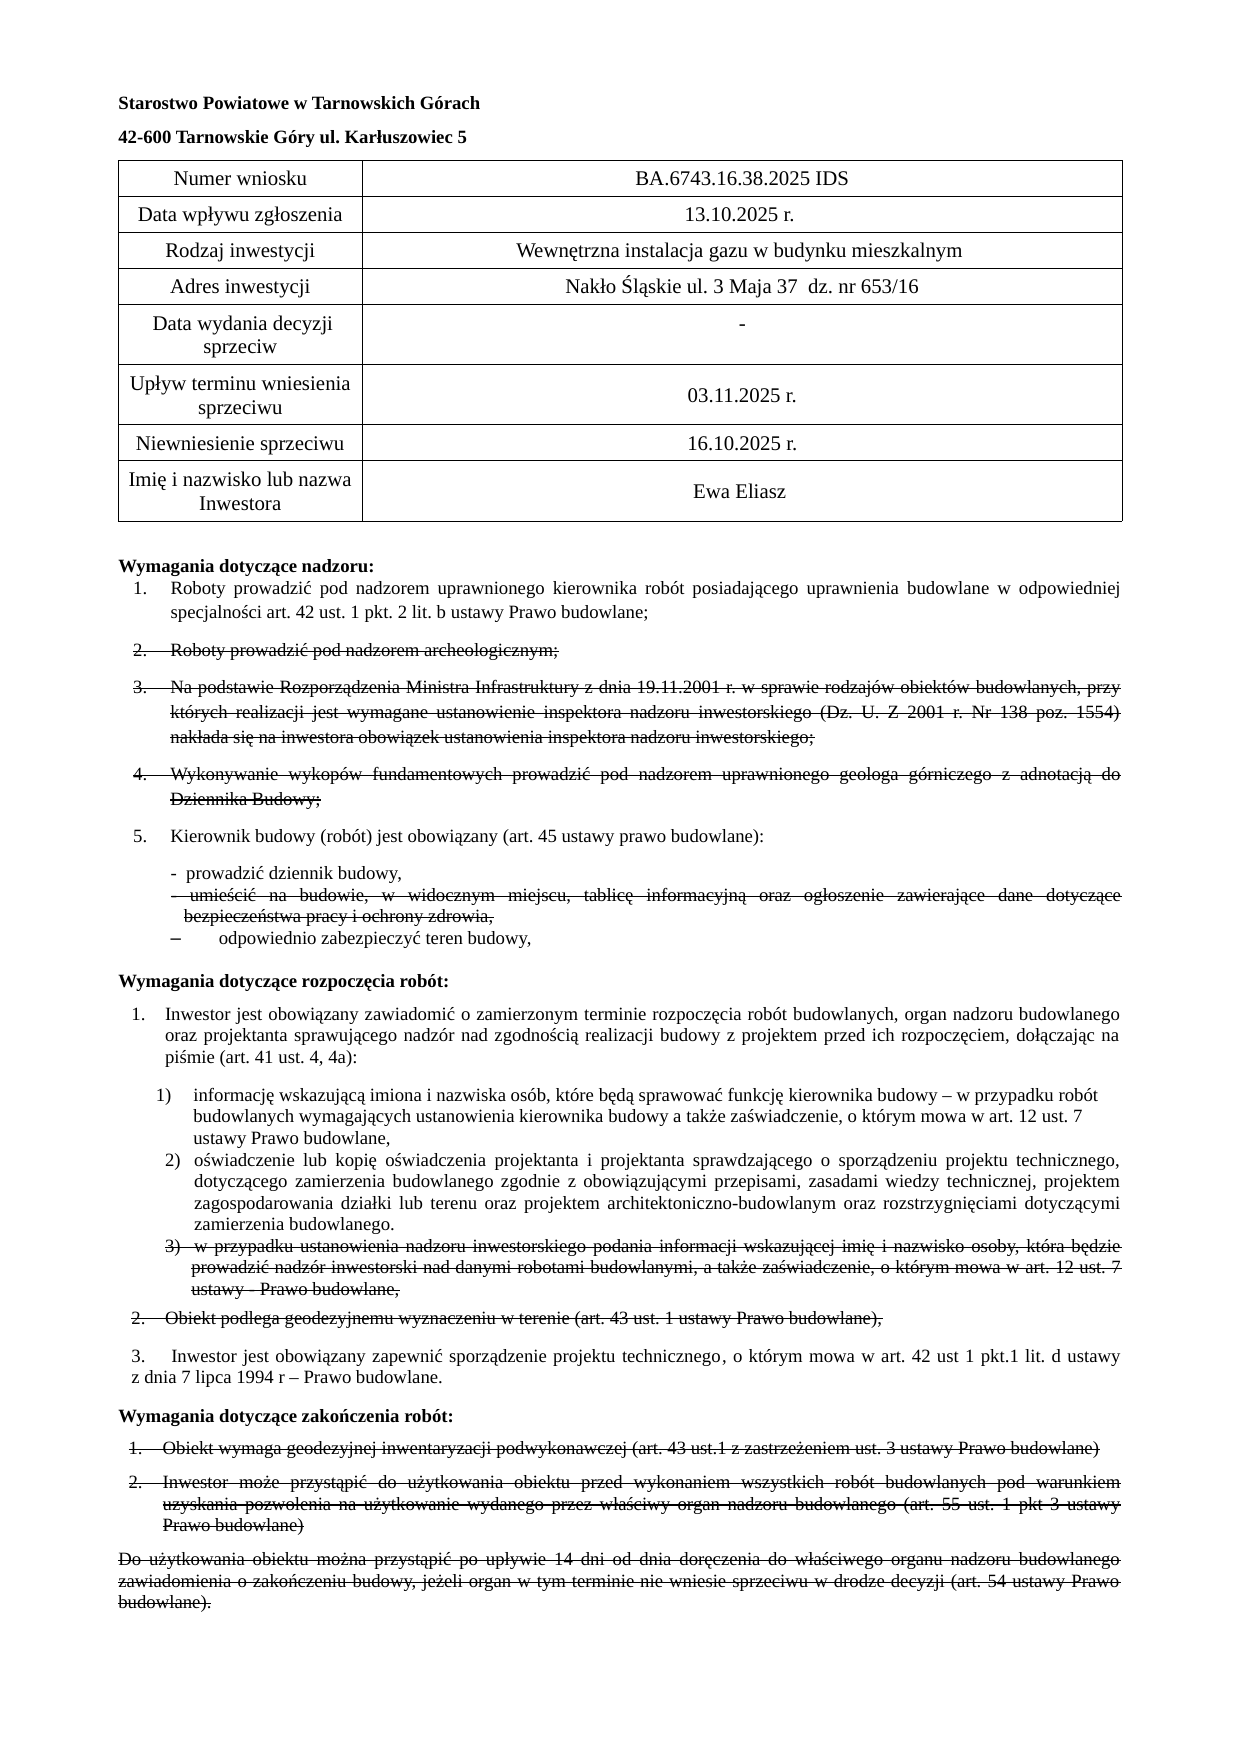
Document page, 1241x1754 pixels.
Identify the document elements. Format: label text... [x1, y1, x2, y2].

text 42-600 Tarnowskie Góry ul. Karłuszowiec 5 [118, 126, 1122, 147]
text Do użytkowania obiektu można przystąpić po upływie 14 dni od dnia doręczenia do właściwego organu nadzoru budowlanego zawiadomienia o zakończeniu budowy, jeżeli organ w tym terminie nie wniesie sprzeciwu w drodze decyzji (art. 54 ustawy Prawo budowlane). [118, 1548, 1122, 1613]
text - umieścić na budowie, w widocznym miejscu, tablicę informacyjną oraz ogłoszenie zawierające dane dotyczące bezpieczeństwa pracy i ochrony zdrowia, [171, 884, 1122, 896]
list informację wskazującą imiona i nazwiska osób, które będą sprawować funkcję kierownika budowy – w przypadku robót budowlanych wymagających ustanowienia kierownika budowy a także zaświadczenie, o którym mowa w art. 12 ust. 7 ustawy Prawo budowlane, [156, 1084, 1122, 1148]
text - umieścić na budowie, w widocznym miejscu, tablicę informacyjną oraz ogłoszenie zawierające dane dotyczące bezpieczeństwa pracy i ochrony zdrowia, [171, 897, 1122, 927]
text Wymagania dotyczące zakończenia robót: [118, 1405, 1122, 1426]
table_cell 13.10.2025 r. [363, 197, 1122, 232]
table_cell Nakło Śląskie ul. 3 Maja 37 dz. nr 653/16 [363, 269, 1122, 304]
list oświadczenie lub kopię oświadczenia projektanta i projektanta sprawdzającego o sporządzeniu projektu technicznego, dotyczącego zamierzenia budowlanego zgodnie z obowiązującymi przepisami, zasadami wiedzy technicznej, projektem zagospodarowania działki lub terenu oraz projektem architektoniczno-budowlanym oraz rozstrzygnięciami dotyczącymi zamierzenia budowlanego. [165, 1148, 1122, 1235]
text Starostwo Powiatowe w Tarnowskich Górach [118, 92, 1122, 113]
list Inwestor może przystąpić do użytkowania obiektu przed wykonaniem wszystkich robót budowlanych pod warunkiem uzyskania pozwolenia na użytkowanie wydanego przez właściwy organ nadzoru budowlanego (art. 55 ust. 1 pkt 3 ustawy Prawo budowlane) [128, 1471, 1122, 1536]
text 3) w przypadku ustanowienia nadzoru inwestorskiego podania informacji wskazującej imię i nazwisko osoby, która będzie prowadzić nadzór inwestorski nad danymi robotami budowlanymi, a także zaświadczenie, o którym mowa w art. 12 ust. 7 ustawy - Prawo budowlane, [165, 1248, 1122, 1299]
list Wykonywanie wykopów fundamentowych prowadzić pod nadzorem uprawnionego geologa górniczego z adnotacją do Dziennika Budowy; [133, 763, 1122, 809]
table_cell Adres inwestycji [119, 269, 362, 304]
text Wymagania dotyczące rozpoczęcia robót: [118, 970, 1122, 992]
list Kierownik budowy (robót) jest obowiązany (art. 45 ustawy prawo budowlane): [133, 825, 1122, 847]
list Obiekt podlega geodezyjnemu wyznaczeniu w terenie (art. 43 ust. 1 ustawy Prawo budowlane), [131, 1307, 1122, 1328]
list Roboty prowadzić pod nadzorem uprawnionego kierownika robót posiadającego uprawnienia budowlane w odpowiedniej specjalności art. 42 ust. 1 pkt. 2 lit. b ustawy Prawo budowlane; [133, 577, 1122, 623]
table_cell - [363, 305, 1122, 364]
table_cell Data wydania decyzji sprzeciw [119, 305, 362, 364]
text - prowadzić dziennik budowy, [170, 862, 1122, 884]
list Na podstawie Rozporządzenia Ministra Infrastruktury z dnia 19.11.2001 r. w sprawie rodzajów obiektów budowlanych, przy których realizacji jest wymagane ustanowienie inspektora nadzoru inwestorskiego (Dz. U. Z 2001 r. Nr 138 poz. 1554) nakłada się na inwestora obowiązek ustanowienia inspektora nadzoru inwestorskiego; [133, 676, 1122, 747]
table_header Numer wniosku [119, 161, 362, 196]
table_cell Imię i nazwisko lub nazwa Inwestora [119, 461, 362, 521]
list Inwestor jest obowiązany zawiadomić o zamierzonym terminie rozpoczęcia robót budowlanych, organ nadzoru budowlanego oraz projektanta sprawującego nadzór nad zgodnością realizacji budowy z projektem przed ich rozpoczęciem, dołączając na piśmie (art. 41 ust. 4, 4a): [131, 1002, 1122, 1067]
table_cell 03.11.2025 r. [363, 365, 1122, 424]
table_cell Niewniesienie sprzeciwu [119, 425, 362, 460]
table_cell Data wpływu zgłoszenia [119, 197, 362, 232]
table_cell Rodzaj inwestycji [119, 233, 362, 268]
list odpowiednio zabezpieczyć teren budowy, [170, 927, 1122, 948]
table_cell Ewa Eliasz [363, 461, 1122, 521]
list Obiekt wymaga geodezyjnej inwentaryzacji podwykonawczej (art. 43 ust.1 z zastrzeżeniem ust. 3 ustawy Prawo budowlane) [128, 1437, 1122, 1458]
text 3. Inwestor jest obowiązany zapewnić sporządzenie projektu technicznego, o którym mowa w art. 42 ust 1 pkt.1 lit. d ustawy z dnia 7 lipca 1994 r – Prawo budowlane. [131, 1345, 1122, 1388]
table_cell Upływ terminu wniesienia sprzeciwu [119, 365, 362, 424]
table_cell 16.10.2025 r. [363, 425, 1122, 460]
text 3) w przypadku ustanowienia nadzoru inwestorskiego podania informacji wskazującej imię i nazwisko osoby, która będzie prowadzić nadzór inwestorski nad danymi robotami budowlanymi, a także zaświadczenie, o którym mowa w art. 12 ust. 7 ustawy - Prawo budowlane, [165, 1235, 1122, 1247]
table_header BA.6743.16.38.2025 IDS [363, 161, 1122, 196]
text Wymagania dotyczące nadzoru: [118, 555, 1122, 577]
list Roboty prowadzić pod nadzorem archeologicznym; [133, 639, 1122, 660]
table_cell Wewnętrzna instalacja gazu w budynku mieszkalnym [363, 233, 1122, 268]
